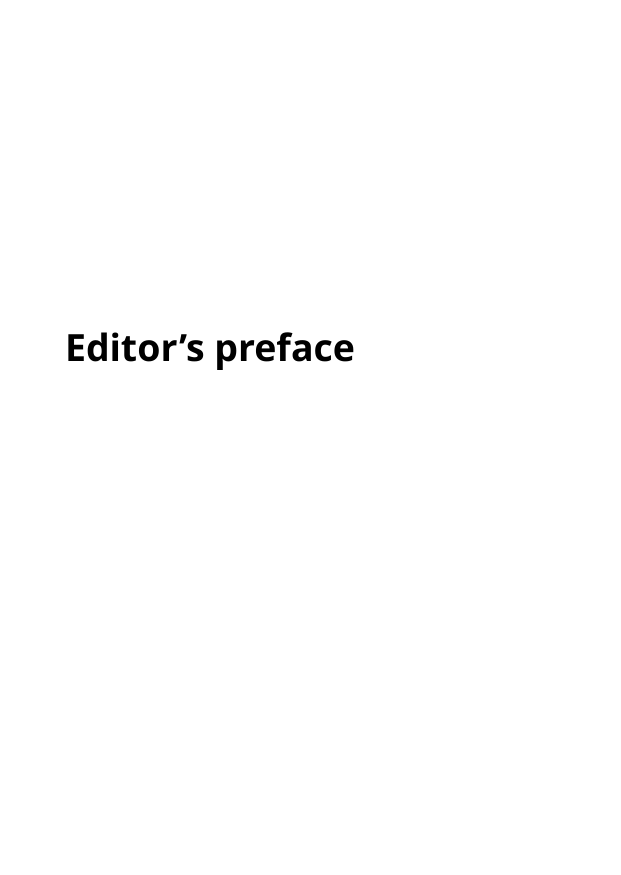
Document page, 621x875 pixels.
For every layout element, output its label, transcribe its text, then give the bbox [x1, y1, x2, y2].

subtitle Editor’s preface [65, 321, 524, 372]
